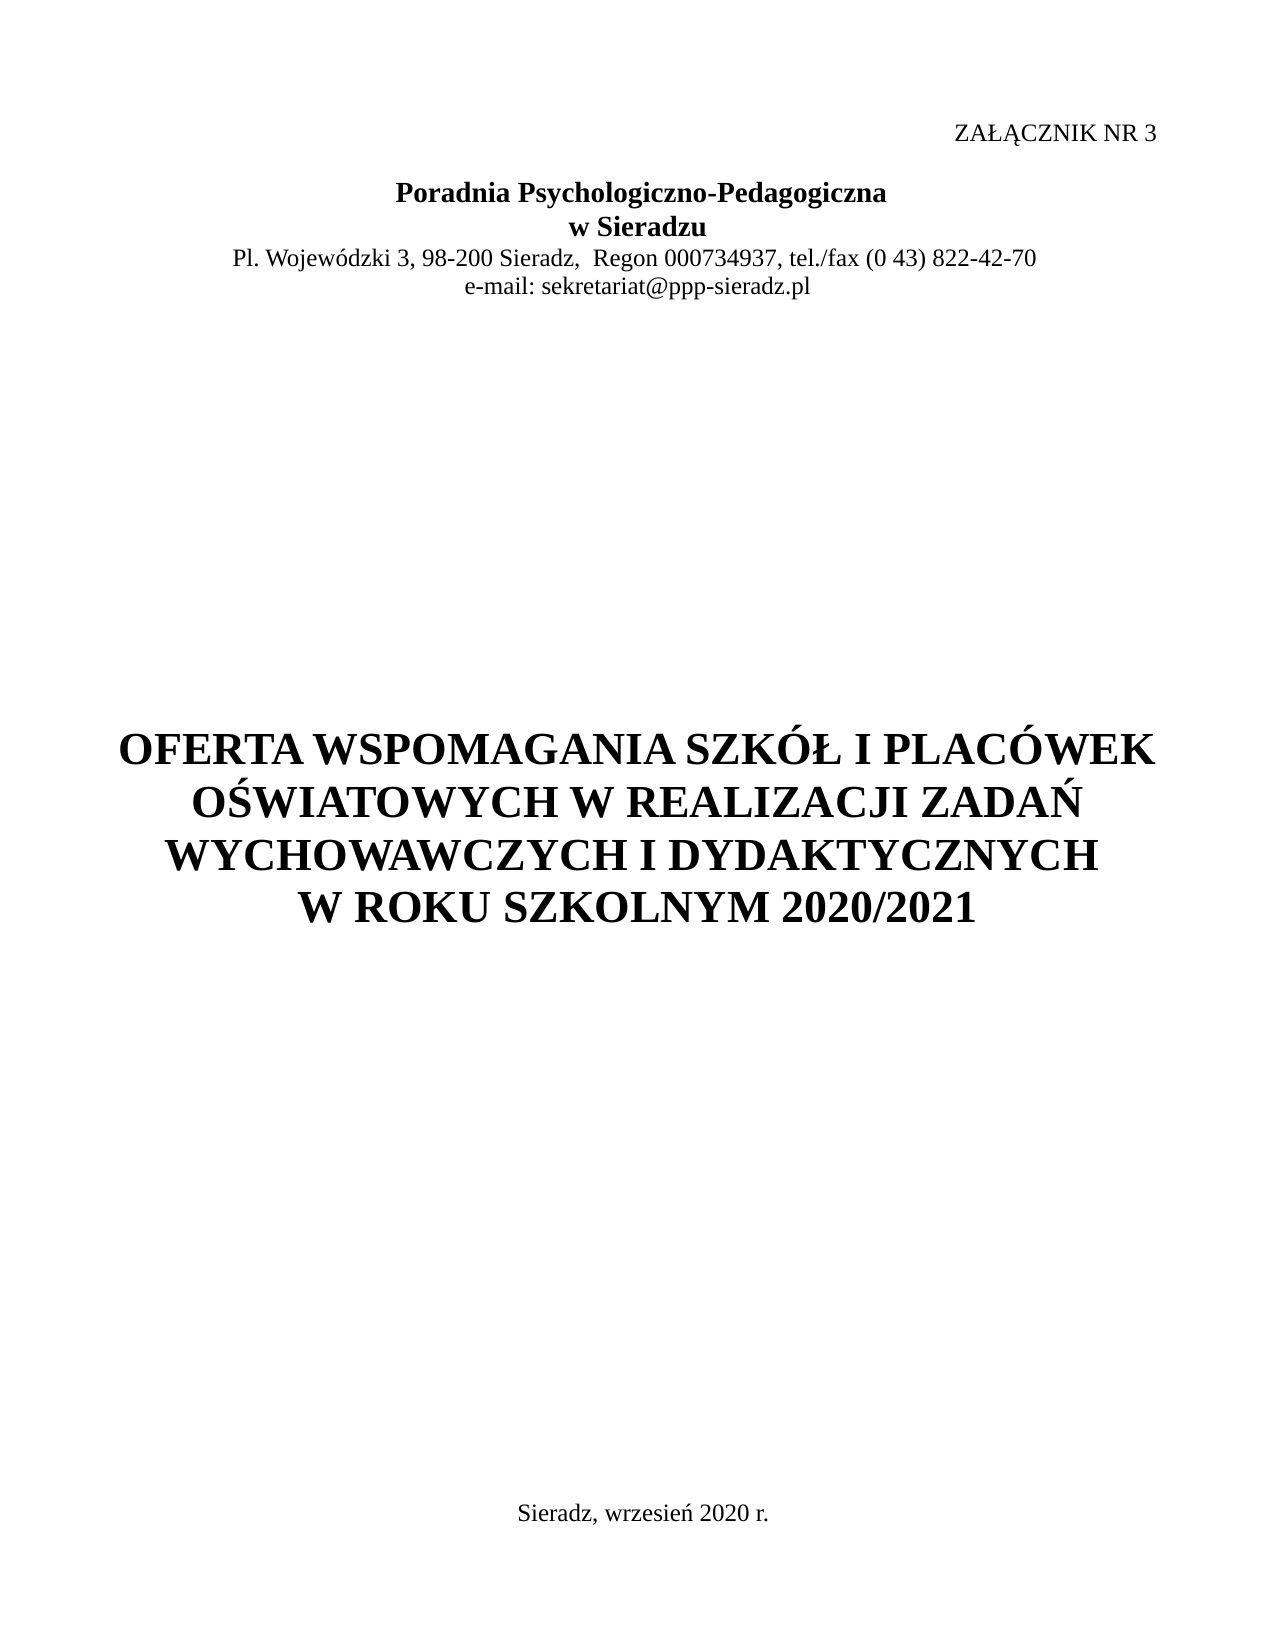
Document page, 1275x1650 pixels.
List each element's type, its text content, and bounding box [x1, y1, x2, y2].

text ZAŁĄCZNIK NR 3 [118, 118, 1157, 147]
text W ROKU SZKOLNYM 2020/2021 [118, 880, 1157, 933]
text Pl. Wojewódzki 3, 98-200 Sieradz, Regon 000734937, tel./fax (0 43) 822-42-70 [118, 243, 1157, 271]
text Poradnia Psychologiczno-Pedagogiczna [118, 176, 1157, 209]
text OFERTA WSPOMAGANIA SZKÓŁ I PLACÓWEK OŚWIATOWYCH W REALIZACJI ZADAŃ WYCHOWAWCZYCH I DYDAKTYCZNYCH [118, 722, 1157, 880]
text e-mail: sekretariat@ppp-sieradz.pl [118, 271, 1157, 300]
text Sieradz, wrzesień 2020 r. [195, 1498, 1091, 1527]
text w Sieradzu [118, 209, 1157, 243]
